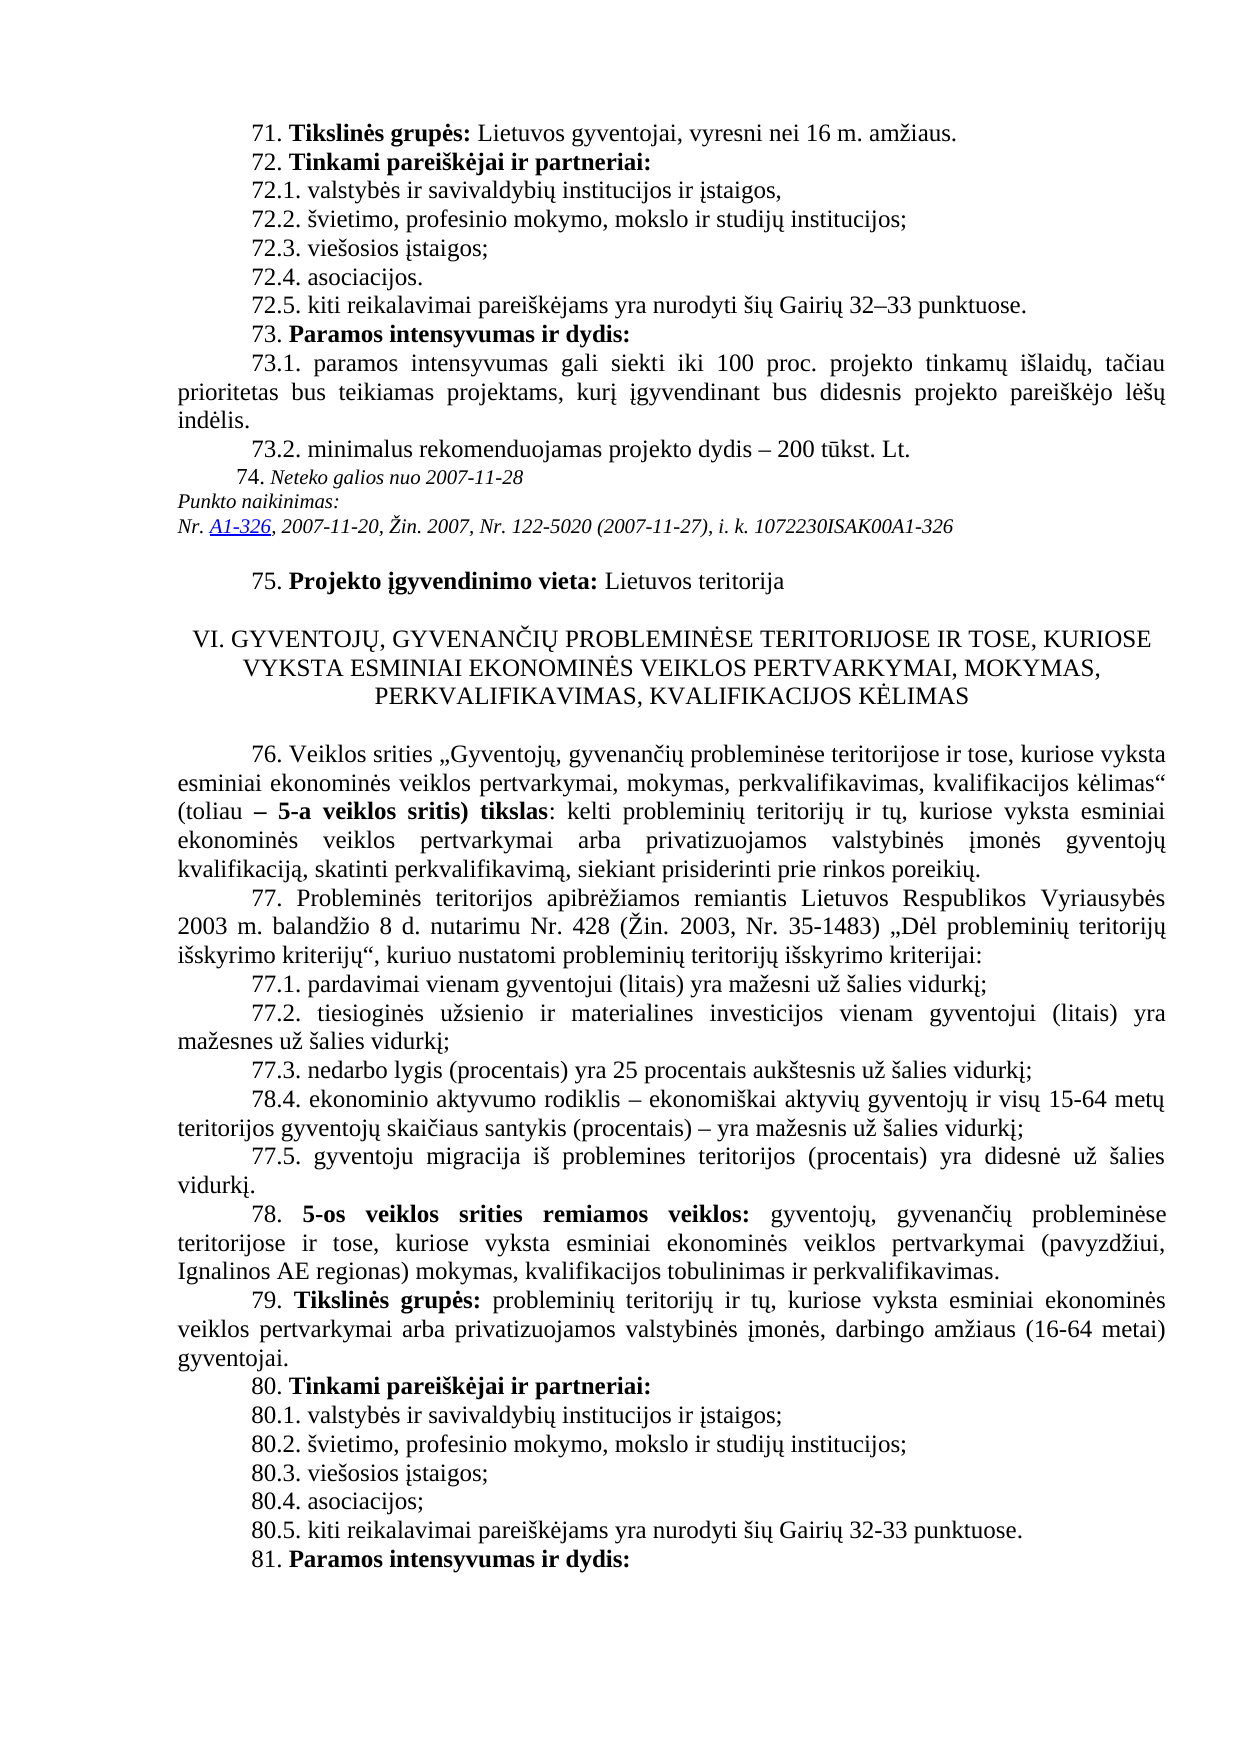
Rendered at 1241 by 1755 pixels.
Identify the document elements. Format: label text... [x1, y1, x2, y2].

text 72.2. švietimo, profesinio mokymo, mokslo ir studijų institucijos; [177, 204, 1166, 233]
text VI. GYVENTOJŲ, GYVENANČIŲ PROBLEMINĖSE TERITORIJOSE IR TOSE, KURIOSE VYKSTA ESMINIAI EKONOMINĖS VEIKLOS PERTVARKYMAI, MOKYMAS, PERKVALIFIKAVIMAS, KVALIFIKACIJOS KĖLIMAS [177, 624, 1166, 710]
text 78.4. ekonominio aktyvumo rodiklis – ekonomiškai aktyvių gyventojų ir visų 15-64 metų teritorijos gyventojų skaičiaus santykis (procentais) – yra mažesnis už šalies vidurkį; [177, 1084, 1166, 1141]
text Nr. A1-326, 2007-11-20, Žin. 2007, Nr. 122-5020 (2007-11-27), i. k. 1072230ISAK00A1-326 [177, 513, 1166, 538]
text 73.1. paramos intensyvumas gali siekti iki 100 proc. projekto tinkamų išlaidų, tačiau prioritetas bus teikiamas projektams, kurį įgyvendinant bus didesnis projekto pareiškėjo lėšų indėlis. [177, 348, 1166, 434]
text 73. Paramos intensyvumas ir dydis: [177, 319, 1166, 348]
text 77.3. nedarbo lygis (procentais) yra 25 procentais aukštesnis už šalies vidurkį; [177, 1055, 1166, 1084]
text 77. Probleminės teritorijos apibrėžiamos remiantis Lietuvos Respublikos Vyriausybės 2003 m. balandžio 8 d. nutarimu Nr. 428 (Žin. 2003, Nr. 35-1483) „Dėl probleminių teritorijų išskyrimo kriterijų“, kuriuo nustatomi probleminių teritorijų išskyrimo kriterijai: [177, 883, 1166, 969]
text 80.5. kiti reikalavimai pareiškėjams yra nurodyti šių Gairių 32-33 punktuose. [177, 1515, 1166, 1544]
text 72.5. kiti reikalavimai pareiškėjams yra nurodyti šių Gairių 32–33 punktuose. [177, 291, 1166, 319]
text 80.1. valstybės ir savivaldybių institucijos ir įstaigos; [177, 1400, 1166, 1429]
text 77.5. gyventoju migracija iš problemines teritorijos (procentais) yra didesnė už šalies vidurkį. [177, 1141, 1166, 1199]
text 80.2. švietimo, profesinio mokymo, mokslo ir studijų institucijos; [177, 1429, 1166, 1458]
text 77.1. pardavimai vienam gyventojui (litais) yra mažesni už šalies vidurkį; [177, 969, 1166, 998]
text 73.2. minimalus rekomenduojamas projekto dydis – 200 tūkst. Lt. [177, 434, 1166, 463]
text 76. Veiklos srities „Gyventojų, gyvenančių probleminėse teritorijose ir tose, kuriose vyksta esminiai ekonominės veiklos pertvarkymai, mokymas, perkvalifikavimas, kvalifikacijos kėlimas“ (toliau – 5-a veiklos sritis) tikslas: kelti probleminių teritorijų ir tų, kuriose vyksta esminiai ekonominės veiklos pertvarkymai arba privatizuojamos valstybinės įmonės gyventojų kvalifikaciją, skatinti perkvalifikavimą, siekiant prisiderinti prie rinkos poreikių. [177, 739, 1166, 883]
text 72.1. valstybės ir savivaldybių institucijos ir įstaigos, [177, 176, 1166, 204]
text 80.4. asociacijos; [177, 1486, 1166, 1515]
text 74. Neteko galios nuo 2007-11-28 [177, 463, 1166, 489]
text 81. Paramos intensyvumas ir dydis: [177, 1544, 1166, 1573]
text 79. Tikslinės grupės: probleminių teritorijų ir tų, kuriose vyksta esminiai ekonominės veiklos pertvarkymai arba privatizuojamos valstybinės įmonės, darbingo amžiaus (16-64 metai) gyventojai. [177, 1285, 1166, 1371]
text 71. Tikslinės grupės: Lietuvos gyventojai, vyresni nei 16 m. amžiaus. [177, 118, 1166, 147]
text 80.3. viešosios įstaigos; [177, 1458, 1166, 1486]
text 75. Projekto įgyvendinimo vieta: Lietuvos teritorija [177, 566, 1166, 595]
text 80. Tinkami pareiškėjai ir partneriai: [177, 1371, 1166, 1400]
text 72. Tinkami pareiškėjai ir partneriai: [177, 147, 1166, 176]
text 72.3. viešosios įstaigos; [177, 233, 1166, 262]
text 77.2. tiesioginės užsienio ir materialines investicijos vienam gyventojui (litais) yra mažesnes už šalies vidurkį; [177, 998, 1166, 1055]
text Punkto naikinimas: [177, 489, 1166, 513]
text 72.4. asociacijos. [177, 262, 1166, 291]
text 78. 5-os veiklos srities remiamos veiklos: gyventojų, gyvenančių probleminėse teritorijose ir tose, kuriose vyksta esminiai ekonominės veiklos pertvarkymai (pavyzdžiui, Ignalinos AE regionas) mokymas, kvalifikacijos tobulinimas ir perkvalifikavimas. [177, 1199, 1166, 1285]
